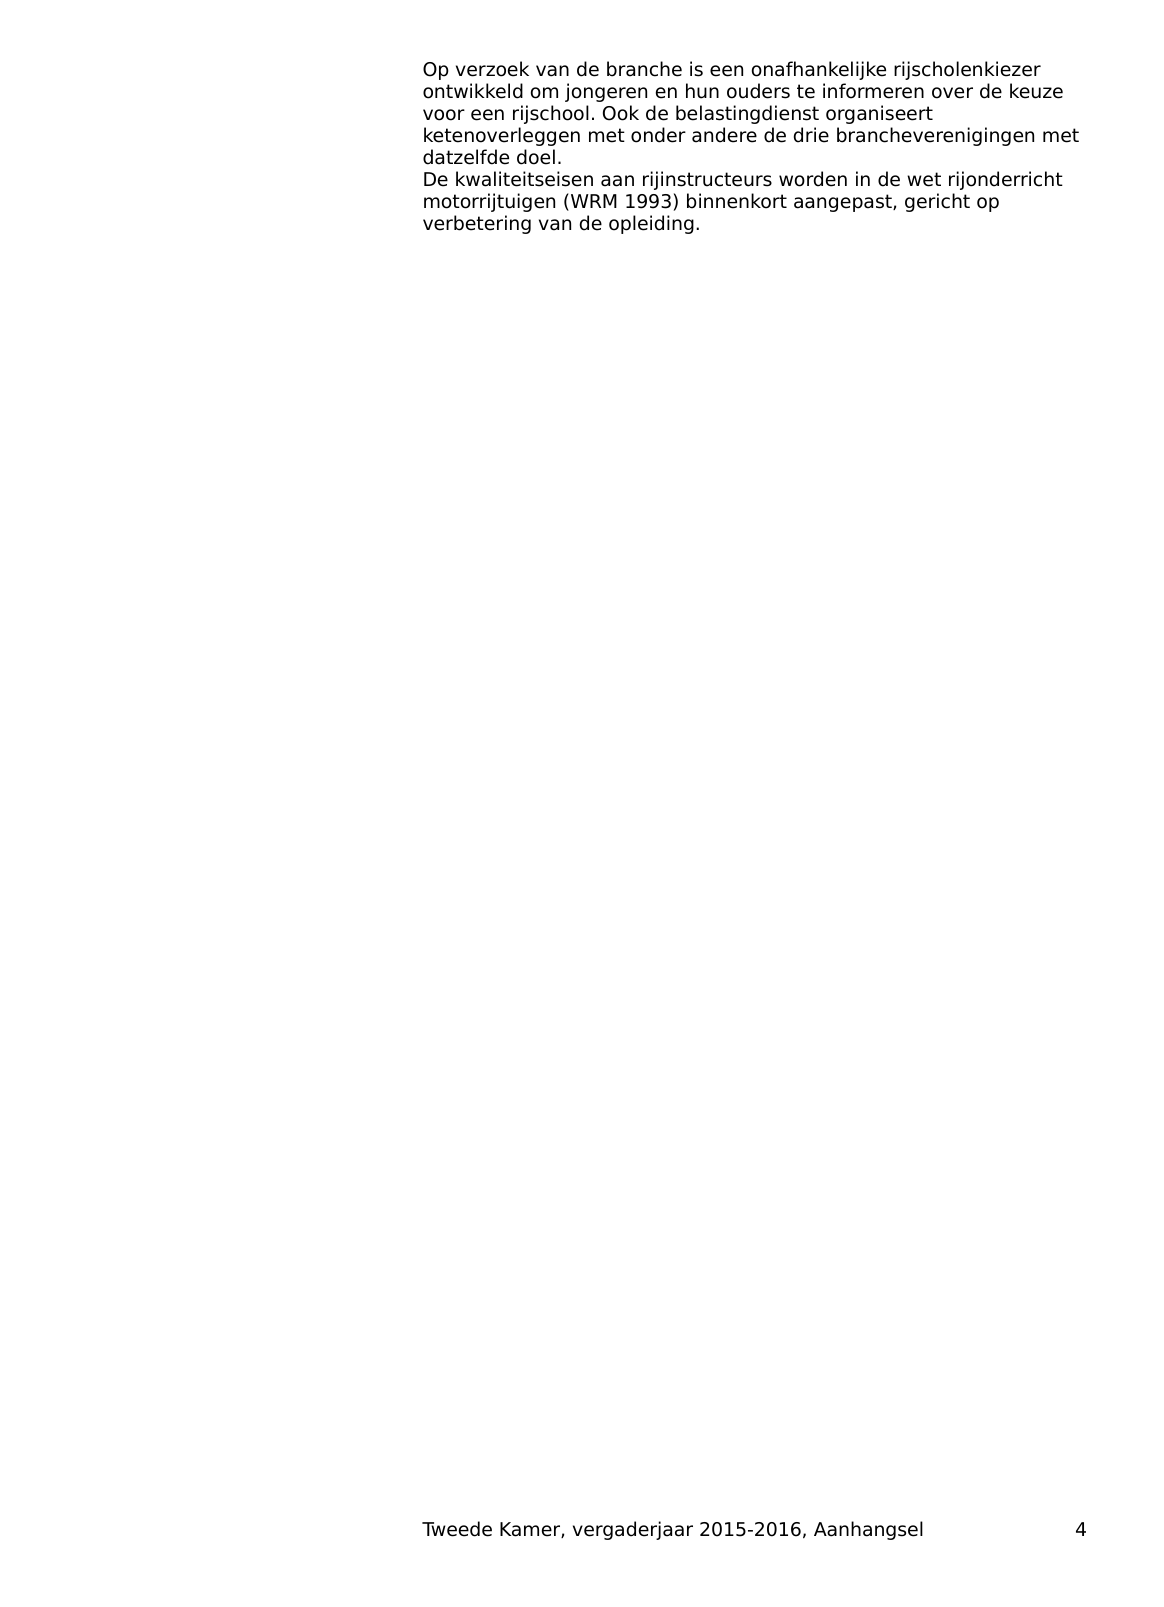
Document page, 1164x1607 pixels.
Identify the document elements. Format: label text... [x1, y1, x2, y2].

text Op verzoek van de branche is een onafhankelijke rijscholenkiezer ontwikkeld om jongeren en hun ouders te informeren over de keuze voor een rijschool. Ook de belastingdienst organiseert ketenoverleggen met onder andere de drie brancheverenigingen met datzelfde doel. [422, 59, 1087, 169]
text De kwaliteitseisen aan rijinstructeurs worden in de wet rijonderricht motorrijtuigen (WRM 1993) binnenkort aangepast, gericht op verbetering van de opleiding. [422, 169, 1087, 235]
